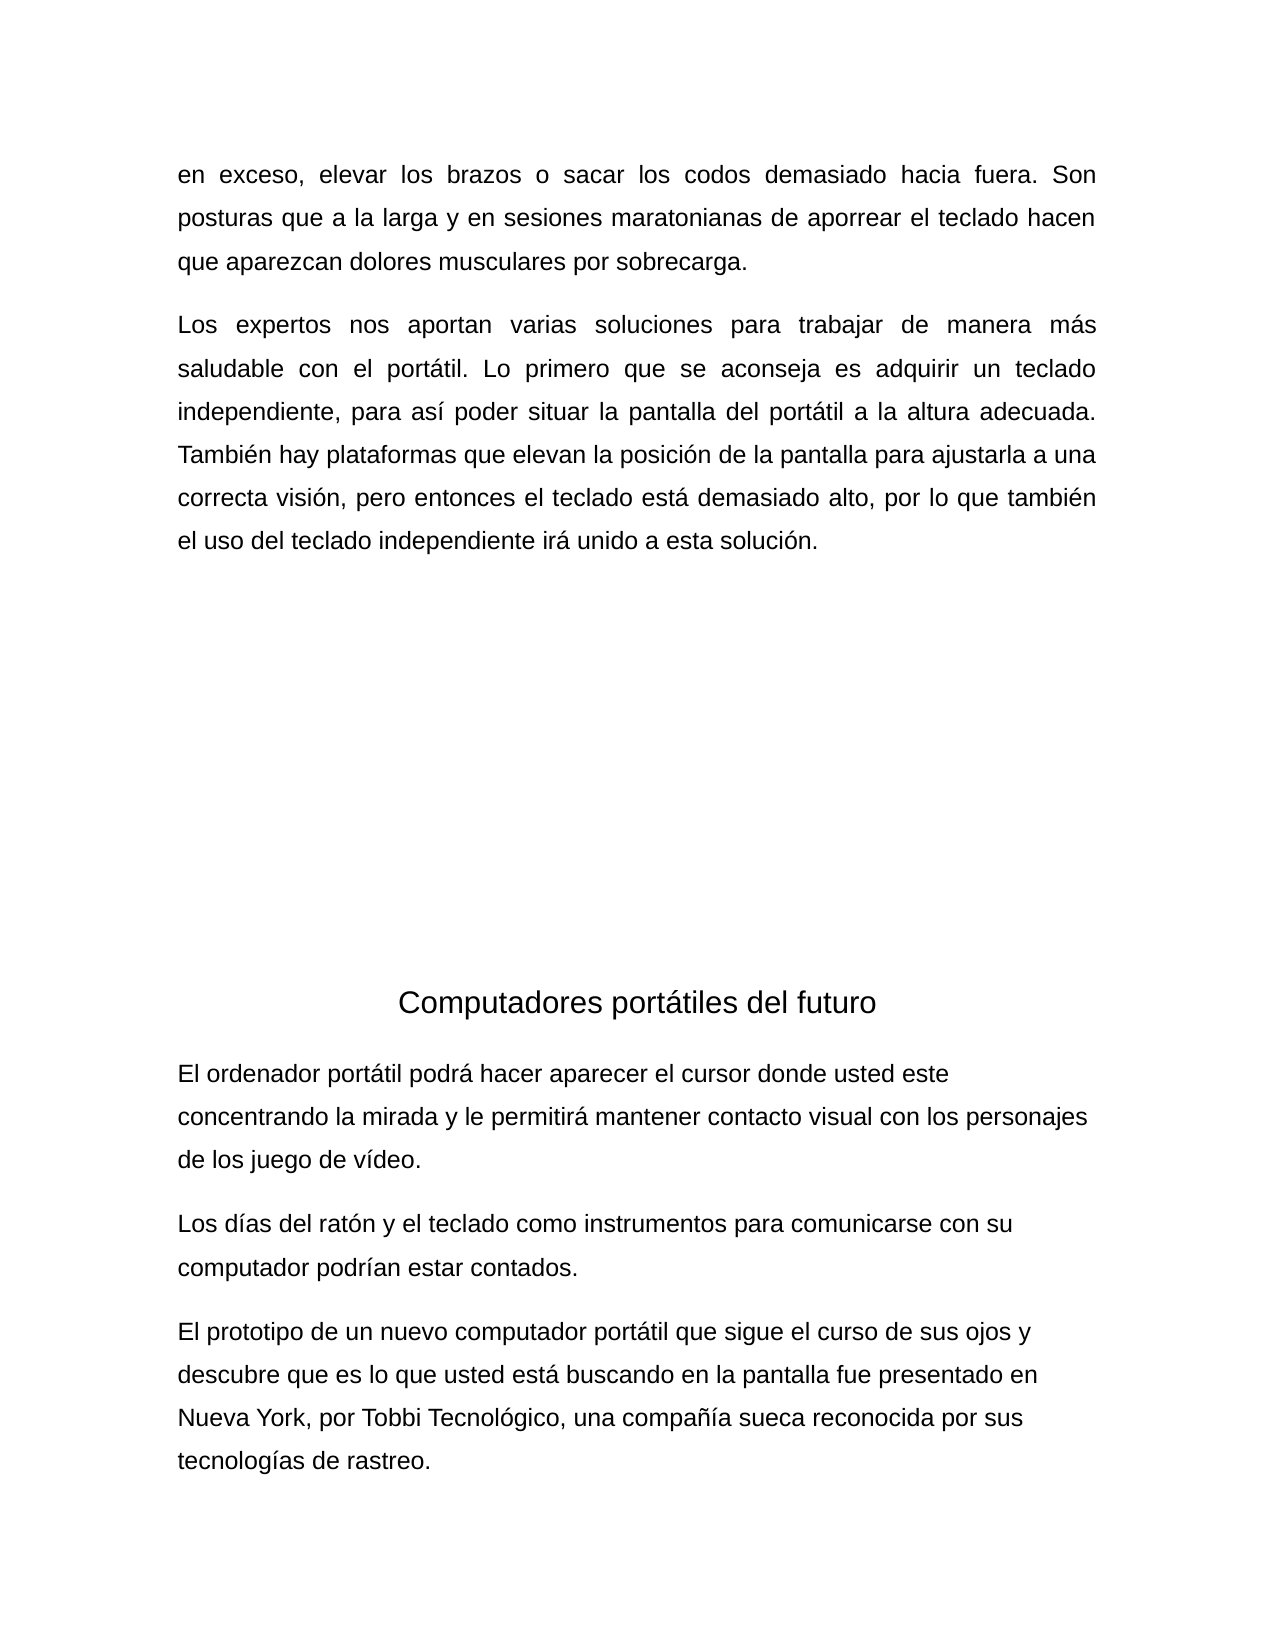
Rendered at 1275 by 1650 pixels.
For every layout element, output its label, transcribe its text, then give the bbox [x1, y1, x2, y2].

text en exceso, elevar los brazos o sacar los codos demasiado hacia fuera. Son posturas que a la larga y en sesiones maratonianas de aporrear el teclado hacen que aparezcan dolores musculares por sobrecarga. [177, 160, 1098, 275]
text El ordenador portátil podrá hacer aparecer el cursor donde usted este concentrando la mirada y le permitirá mantener contacto visual con los personajes de los juego de vídeo. [177, 1059, 1098, 1174]
text Los días del ratón y el teclado como instrumentos para comunicarse con su computador podrían estar contados. [177, 1209, 1098, 1281]
text Computadores portátiles del futuro [177, 984, 1098, 1021]
text Los expertos nos aportan varias soluciones para trabajar de manera más saludable con el portátil. Lo primero que se aconseja es adquirir un teclado independiente, para así poder situar la pantalla del portátil a la altura adecuada. También hay plataformas que elevan la posición de la pantalla para ajustarla a una correcta visión, pero entonces el teclado está demasiado alto, por lo que también el uso del teclado independiente irá unido a esta solución. [177, 311, 1098, 555]
text El prototipo de un nuevo computador portátil que sigue el curso de sus ojos y descubre que es lo que usted está buscando en la pantalla fue presentado en Nueva York, por Tobbi Tecnológico, una compañía sueca reconocida por sus tecnologías de rastreo. [177, 1317, 1098, 1475]
